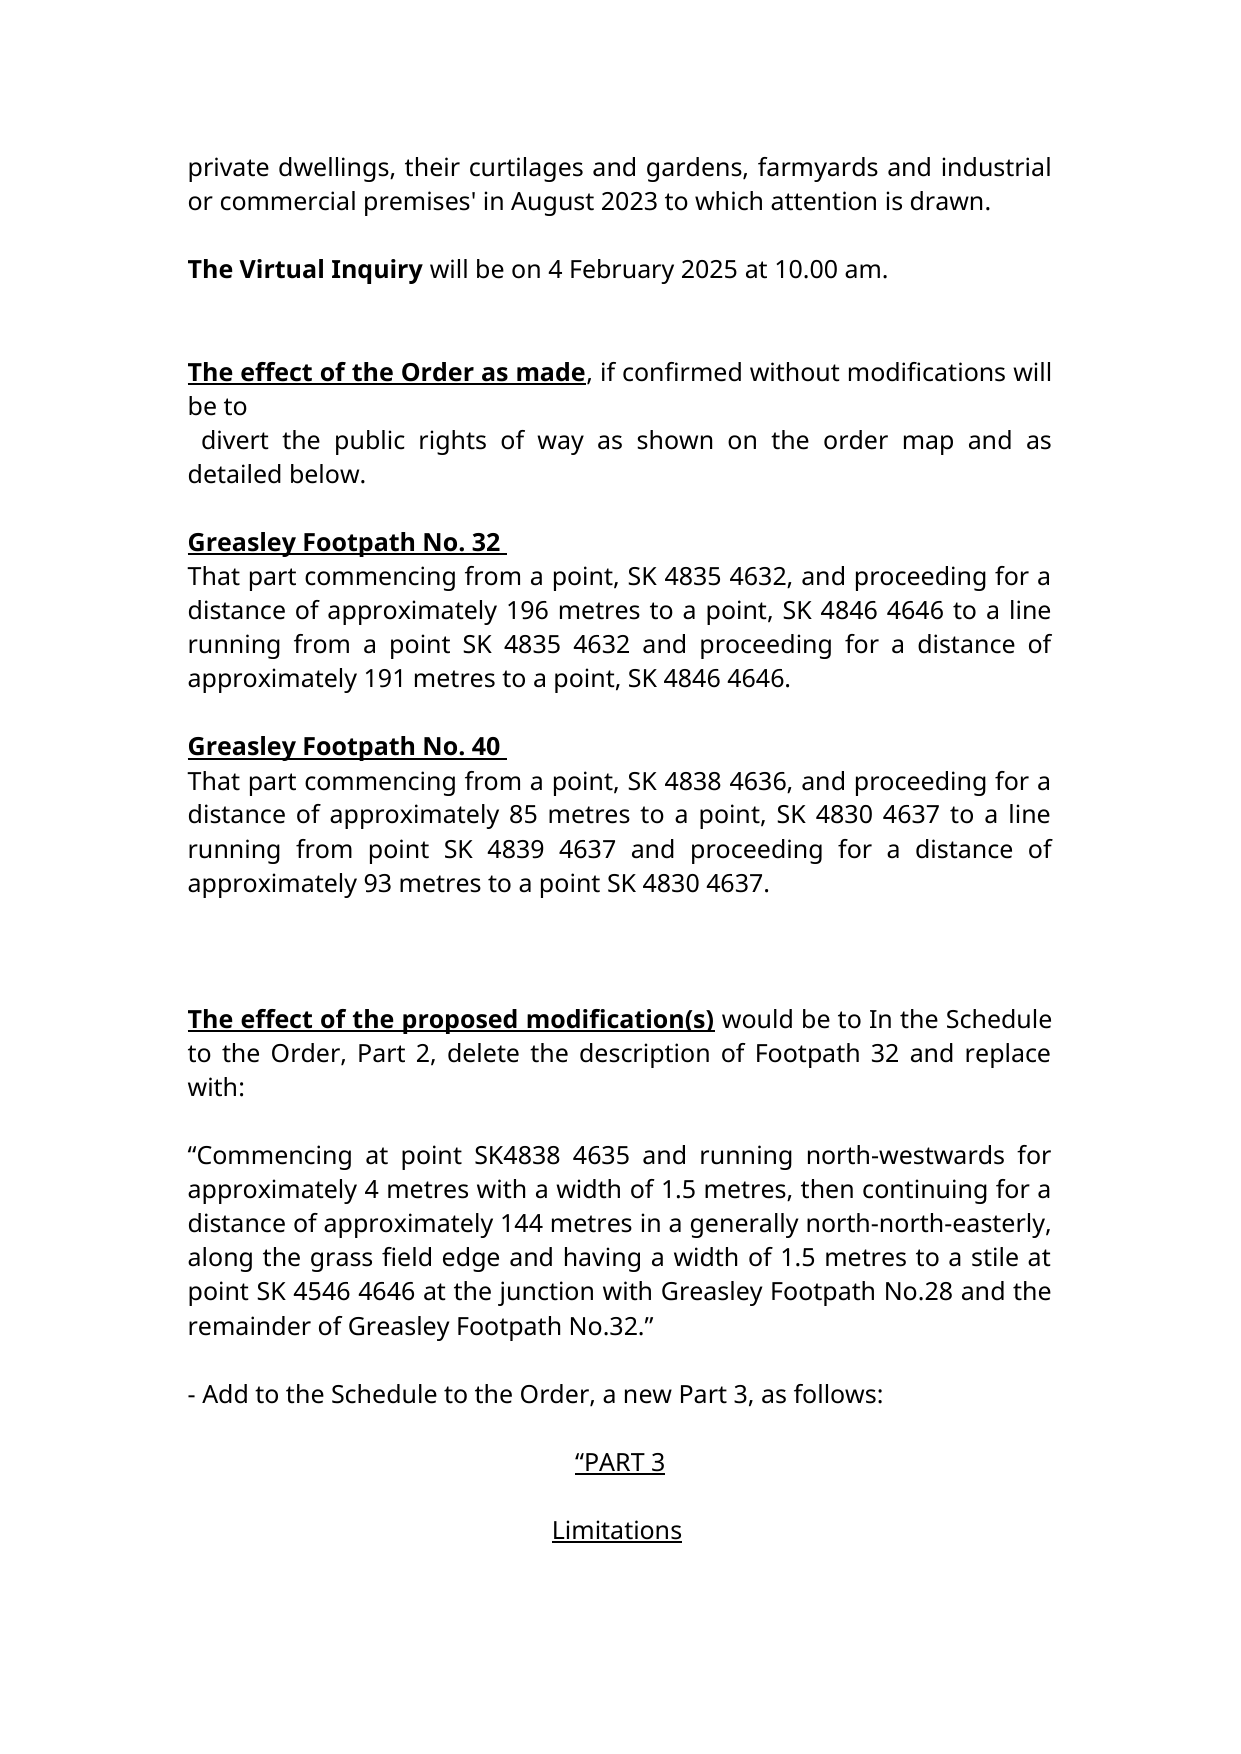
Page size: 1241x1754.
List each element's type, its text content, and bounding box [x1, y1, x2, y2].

text That part commencing from a point, SK 4835 4632, and proceeding for a distance of approximately 196 metres to a point, SK 4846 4646 to a line running from a point SK 4835 4632 and proceeding for a distance of approximately 191 metres to a point, SK 4846 4646. [187, 559, 1053, 695]
text Greasley Footpath No. 40 [187, 729, 1053, 763]
text “Commencing at point SK4838 4635 and running north-westwards for approximately 4 metres with a width of 1.5 metres, then continuing for a distance of approximately 144 metres in a generally north-north-easterly, along the grass field edge and having a width of 1.5 metres to a stile at point SK 4546 4646 at the junction with Greasley Footpath No.28 and the remainder of Greasley Footpath No.32.” [187, 1138, 1053, 1342]
text The effect of the proposed modification(s) would be to In the Schedule to the Order, Part 2, delete the description of Footpath 32 and replace with: [187, 1002, 1053, 1104]
text - Add to the Schedule to the Order, a new Part 3, as follows: [187, 1376, 1053, 1410]
text Limitations [187, 1512, 1053, 1547]
text private dwellings, their curtilages and gardens, farmyards and industrial or commercial premises' in August 2023 to which attention is drawn. [187, 150, 1053, 218]
text The effect of the Order as made, if confirmed without modifications will be to [187, 354, 1053, 422]
text The Virtual Inquiry will be on 4 February 2025 at 10.00 am. [187, 252, 1053, 286]
text divert the public rights of way as shown on the order map and as detailed below. [187, 422, 1053, 491]
text That part commencing from a point, SK 4838 4636, and proceeding for a distance of approximately 85 metres to a point, SK 4830 4637 to a line running from point SK 4839 4637 and proceeding for a distance of approximately 93 metres to a point SK 4830 4637. [187, 763, 1053, 899]
text “PART 3 [187, 1444, 1053, 1478]
text Greasley Footpath No. 32 [187, 525, 1053, 559]
